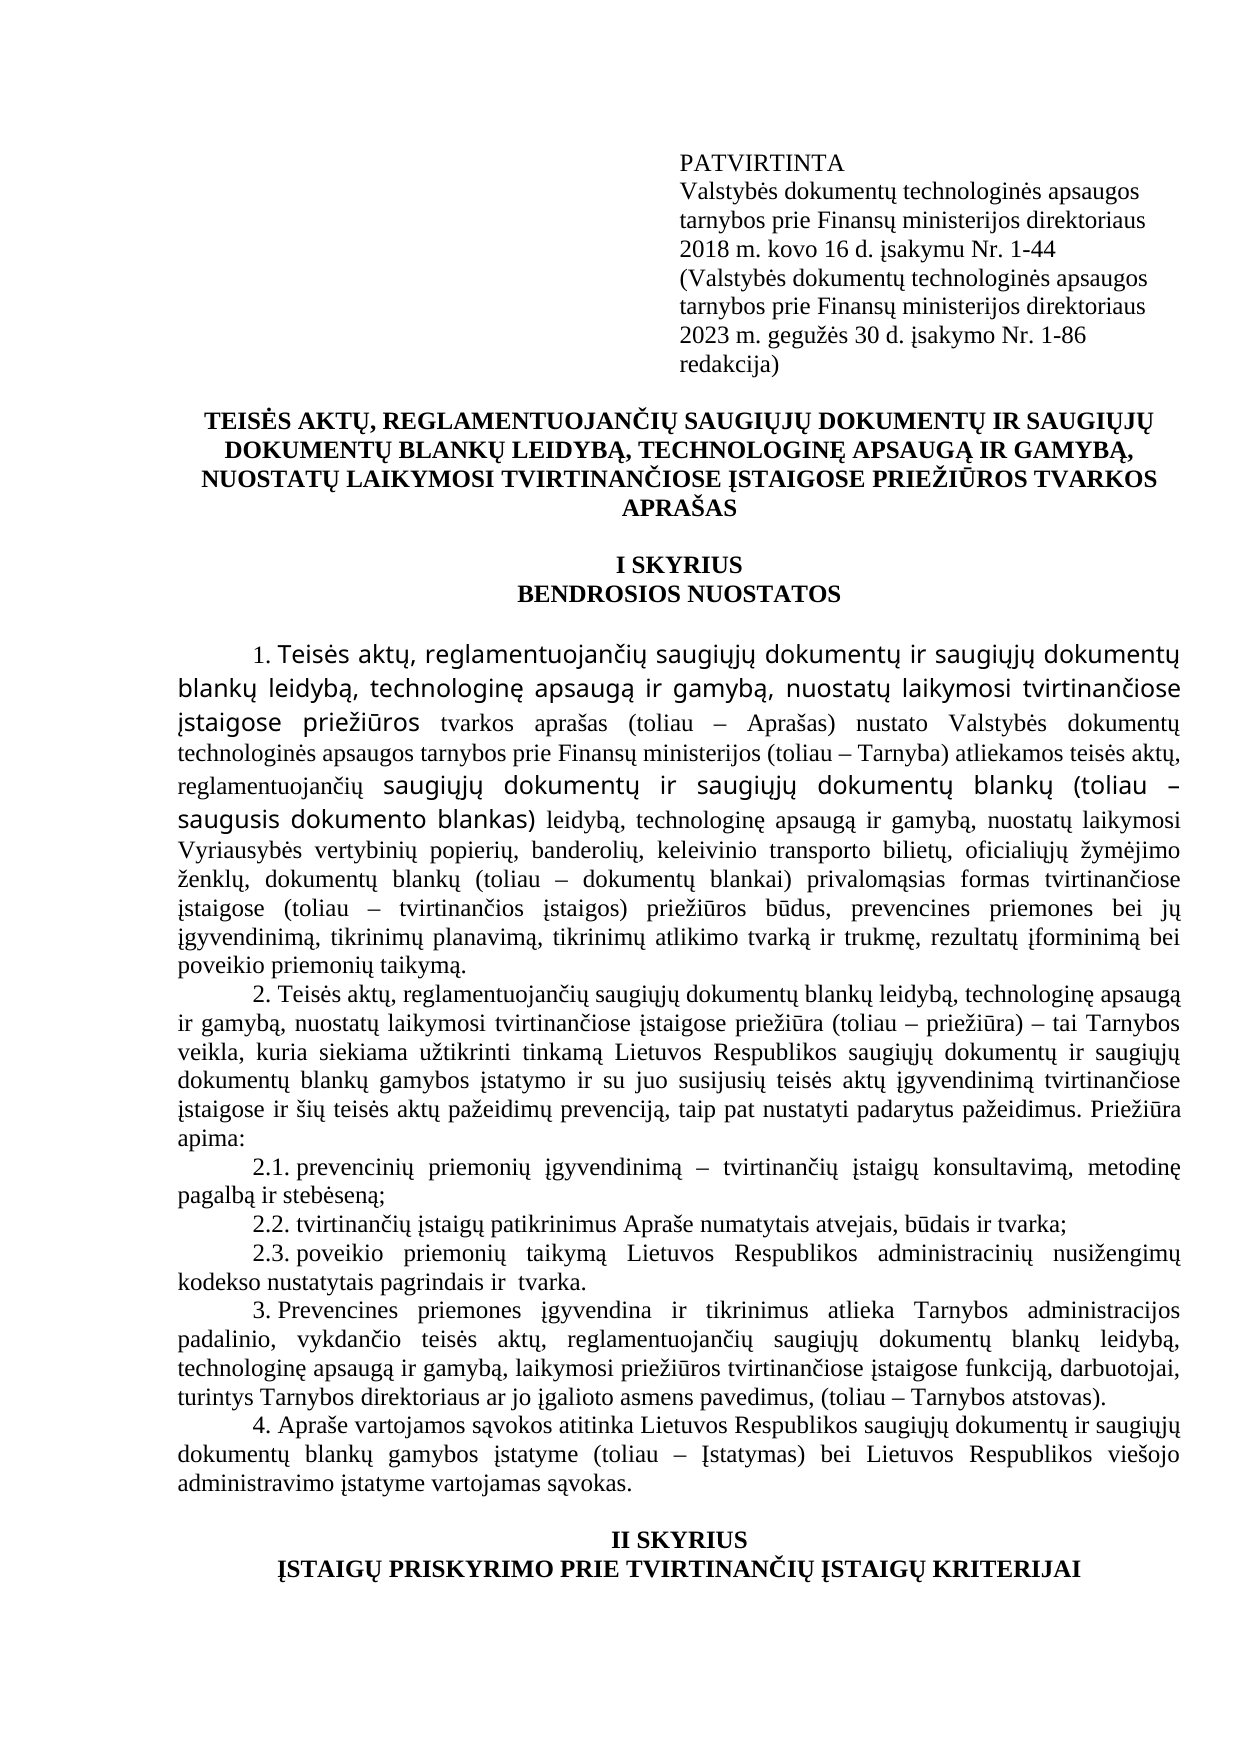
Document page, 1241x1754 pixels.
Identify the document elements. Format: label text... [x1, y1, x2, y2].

text 2.3. poveikio priemonių taikymą Lietuvos Respublikos administracinių nusižengimų kodekso nustatytais pagrindais ir tvarka. [177, 1238, 1181, 1295]
text (Valstybės dokumentų technologinės apsaugos [177, 263, 1181, 291]
text I SKYRIUS [177, 550, 1181, 579]
text Teisės aktų, reglamentuojančių saugiųjų dokumentų ir saugiųjų dokumentų blankų leidybą, technologinę apsaugą ir gamybą, nuostatų laikymosi TVIRTINANČIose ĮSTAIGose PRIEŽIŪROS TVARKOS APRAŠAS [177, 406, 1181, 521]
text 2023 m. gegužės 30 d. įsakymo Nr. 1-86 [177, 320, 1181, 349]
text PATVIRTINTA [177, 148, 1181, 176]
text 2018 m. kovo 16 d. įsakymu Nr. 1-44 [177, 234, 1181, 263]
text 4. Apraše vartojamos sąvokos atitinka Lietuvos Respublikos saugiųjų dokumentų ir saugiųjų dokumentų blankų gamybos įstatyme (toliau – Įstatymas) bei Lietuvos Respublikos viešojo administravimo įstatyme vartojamas sąvokas. [177, 1410, 1181, 1497]
text BENDROSIOS NUOSTATOS [177, 579, 1181, 608]
text redakcija) [177, 349, 1181, 378]
text tarnybos prie Finansų ministerijos direktoriaus [177, 205, 1181, 234]
text Valstybės dokumentų technologinės apsaugos [177, 176, 1181, 205]
text tarnybos prie Finansų ministerijos direktoriaus [177, 291, 1181, 320]
text 1. Teisės aktų, reglamentuojančių saugiųjų dokumentų ir saugiųjų dokumentų blankų leidybą, technologinę apsaugą ir gamybą, nuostatų laikymosi tvirtinančiose įstaigose priežiūros tvarkos aprašas (toliau – Aprašas) nustato Valstybės dokumentų technologinės apsaugos tarnybos prie Finansų ministerijos (toliau – Tarnyba) atliekamos teisės aktų, reglamentuojančių saugiųjų dokumentų ir saugiųjų dokumentų blankų (toliau – saugusis dokumento blankas) leidybą, technologinę apsaugą ir gamybą, nuostatų laikymosi Vyriausybės vertybinių popierių, banderolių, keleivinio transporto bilietų, oficialiųjų žymėjimo ženklų, dokumentų blankų (toliau – dokumentų blankai) privalomąsias formas tvirtinančiose įstaigose (toliau – tvirtinančios įstaigos) priežiūros būdus, prevencines priemones bei jų įgyvendinimą, tikrinimų planavimą, tikrinimų atlikimo tvarką ir trukmę, rezultatų įforminimą bei poveikio priemonių taikymą. [177, 636, 1181, 979]
text 3. Prevencines priemones įgyvendina ir tikrinimus atlieka Tarnybos administracijos padalinio, vykdančio teisės aktų, reglamentuojančių saugiųjų dokumentų blankų leidybą, technologinę apsaugą ir gamybą, laikymosi priežiūros tvirtinančiose įstaigose funkciją, darbuotojai, turintys Tarnybos direktoriaus ar jo įgalioto asmens pavedimus, (toliau – Tarnybos atstovas). [177, 1295, 1181, 1410]
text 2.1. prevencinių priemonių įgyvendinimą – tvirtinančių įstaigų konsultavimą, metodinę pagalbą ir stebėseną; [177, 1152, 1181, 1209]
text 2. Teisės aktų, reglamentuojančių saugiųjų dokumentų blankų leidybą, technologinę apsaugą ir gamybą, nuostatų laikymosi tvirtinančiose įstaigose priežiūra (toliau – priežiūra) – tai Tarnybos veikla, kuria siekiama užtikrinti tinkamą Lietuvos Respublikos saugiųjų dokumentų ir saugiųjų dokumentų blankų gamybos įstatymo ir su juo susijusių teisės aktų įgyvendinimą tvirtinančiose įstaigose ir šių teisės aktų pažeidimų prevenciją, taip pat nustatyti padarytus pažeidimus. Priežiūra apima: [177, 979, 1181, 1152]
text 2.2. tvirtinančių įstaigų patikrinimus Apraše numatytais atvejais, būdais ir tvarka; [177, 1209, 1181, 1238]
text II SKYRIUS [177, 1525, 1181, 1554]
text ĮSTAIGŲ PRISKYRIMO PRIE TVIRTINANČIŲ ĮSTAIGŲ KRITERIJAI [177, 1554, 1181, 1583]
